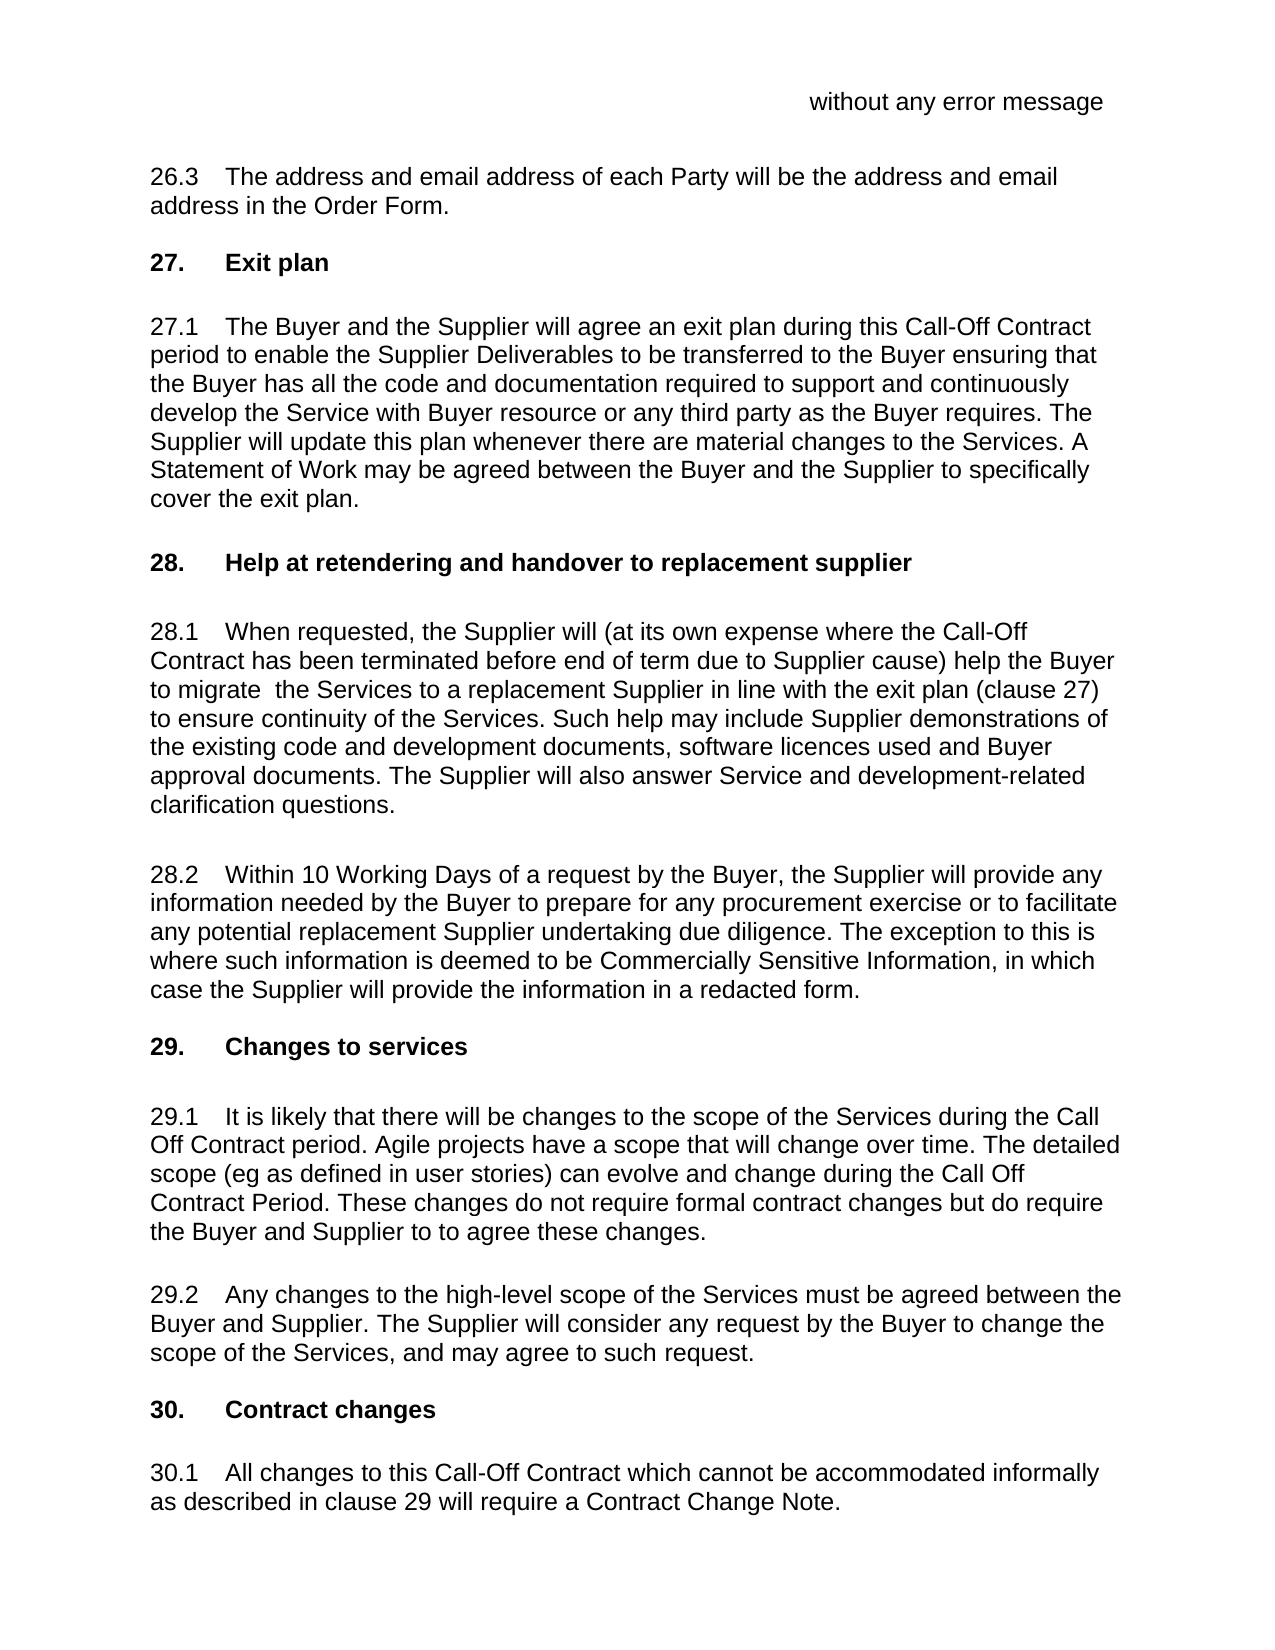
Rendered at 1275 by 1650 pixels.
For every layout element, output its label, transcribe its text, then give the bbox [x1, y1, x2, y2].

table_cell [150, 75, 475, 121]
text 28.1 When requested, the Supplier will (at its own expense where the Call-Off Contract has been terminated before end of term due to Supplier cause) help the Buyer to migrate the Services to a replacement Supplier in line with the exit plan (clause 27) to ensure continuity of the Services. Such help may include Supplier demonstrations of the existing code and development documents, software licences used and Buyer approval documents. The Supplier will also answer Service and development-related clarification questions. [150, 617, 1125, 819]
text 28. Help at retendering and handover to replacement supplier [150, 548, 1125, 576]
text 26.3 The address and email address of each Party will be the address and email address in the Order Form. [150, 162, 1125, 220]
text 30.1 All changes to this Call-Off Contract which cannot be accommodated informally as described in clause 29 will require a Contract Change Note. [150, 1458, 1125, 1516]
table_cell [475, 75, 800, 121]
text 29.2 Any changes to the high-level scope of the Services must be agreed between the Buyer and Supplier. The Supplier will consider any request by the Buyer to change the scope of the Services, and may agree to such request. [150, 1280, 1125, 1366]
text 30. Contract changes [150, 1395, 1125, 1424]
table_cell without any error message [800, 75, 1125, 121]
text 28.2 Within 10 Working Days of a request by the Buyer, the Supplier will provide any information needed by the Buyer to prepare for any procurement exercise or to facilitate any potential replacement Supplier undertaking due diligence. The exception to this is where such information is deemed to be Commercially Sensitive Information, in which case the Supplier will provide the information in a redacted form. [150, 859, 1125, 1003]
text 27.1 The Buyer and the Supplier will agree an exit plan during this Call-Off Contract period to enable the Supplier Deliverables to be transferred to the Buyer ensuring that the Buyer has all the code and documentation required to support and continuously develop the Service with Buyer resource or any third party as the Buyer requires. The Supplier will update this plan whenever there are material changes to the Services. A Statement of Work may be agreed between the Buyer and the Supplier to specifically cover the exit plan. [150, 312, 1125, 513]
text 27. Exit plan [150, 248, 1125, 277]
text 29.1 It is likely that there will be changes to the scope of the Services during the Call Off Contract period. Agile projects have a scope that will change over time. The detailed scope (eg as defined in user stories) can evolve and change during the Call Off Contract Period. These changes do not require formal contract changes but do require the Buyer and Supplier to to agree these changes. [150, 1101, 1125, 1274]
text 29. Changes to services [150, 1032, 1125, 1061]
